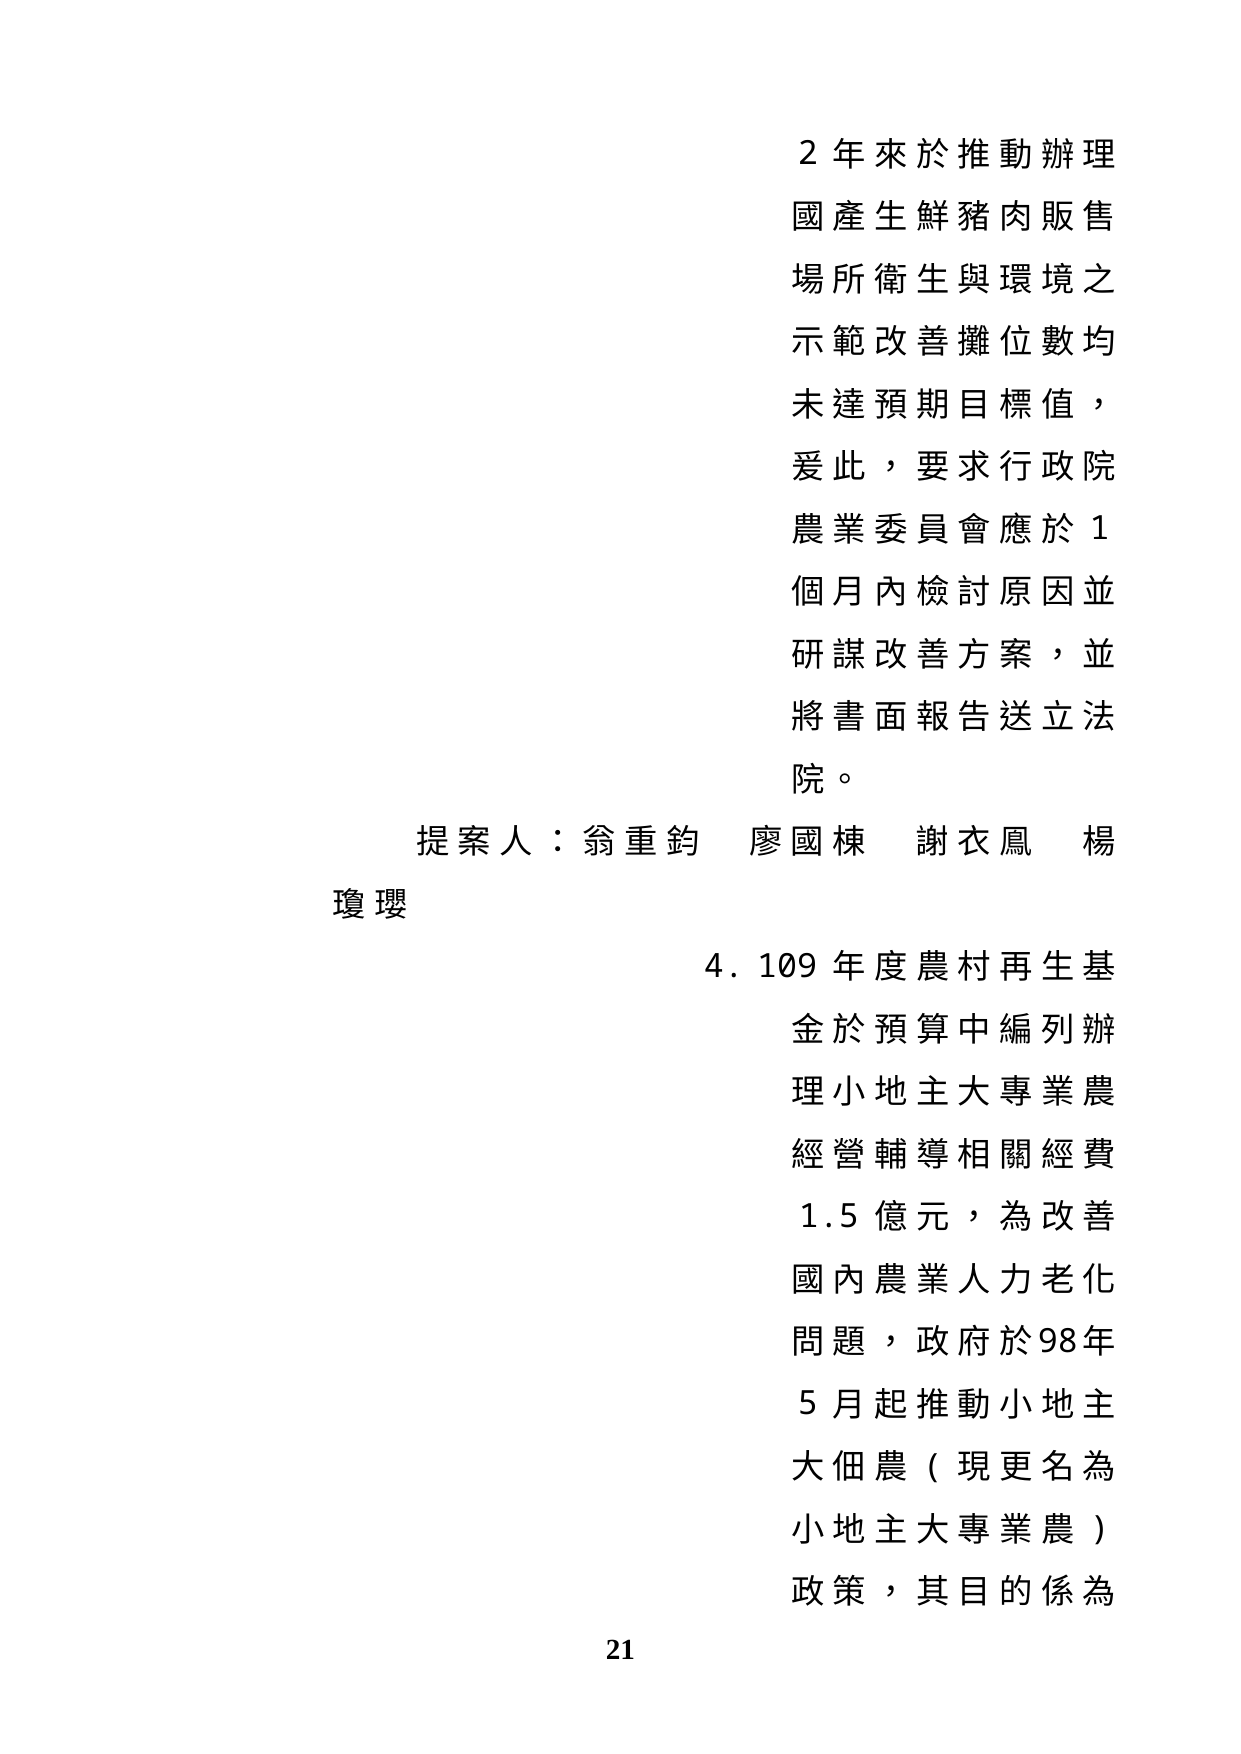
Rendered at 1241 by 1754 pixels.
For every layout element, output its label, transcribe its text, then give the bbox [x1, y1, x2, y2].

list 109年度農村再生基金於預算中編列辦理小地主大專業農經營輔導相關經費1.5億元，為改善國內農業人力老化問題，政府於98年5月起推動小地主大佃農(現更名為小地主大專業農)政策，其目的係為 [684, 923, 1120, 1610]
text 提案人：翁重鈞 廖國棟 謝衣鳯 楊瓊瓔 [327, 798, 1120, 923]
list 2年來於推動辦理國產生鮮豬肉販售場所衛生與環境之示範改善攤位數均未達預期目標值，爰此，要求行政院農業委員會應於1個月內檢討原因並研謀改善方案，並將書面報告送立法院。 [684, 110, 1120, 798]
